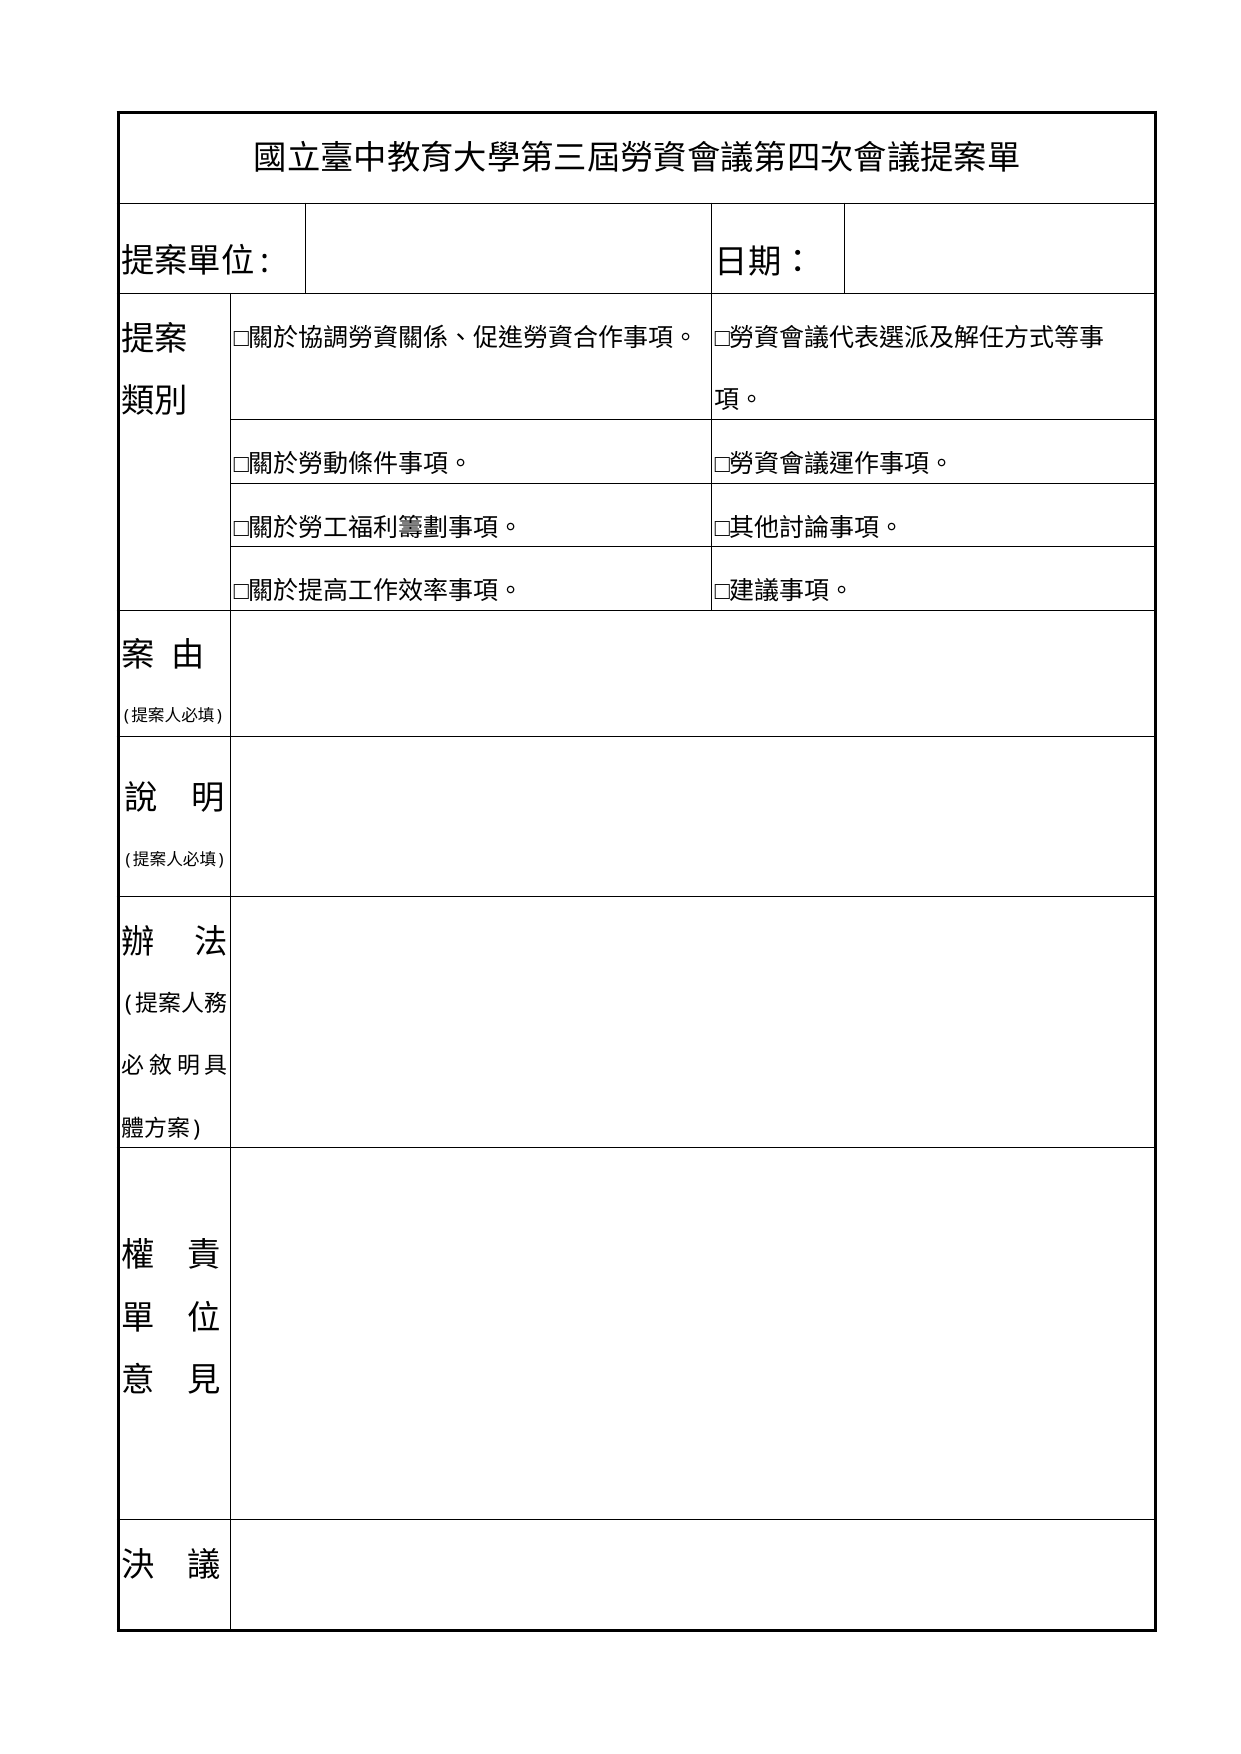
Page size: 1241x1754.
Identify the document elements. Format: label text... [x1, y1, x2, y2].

table_header 國立臺中教育大學第三屆勞資會議第四次會議提案單 [120, 114, 1154, 202]
table_cell □勞資會議代表選派及解任方式等事項。 [712, 294, 1154, 419]
table_cell [231, 737, 1154, 896]
table_cell □關於提高工作效率事項。 [231, 547, 711, 609]
table_cell □關於協調勞資關係、促進勞資合作事項。 [231, 294, 711, 419]
table_cell 案 由 (提案人必填) [120, 611, 230, 736]
table_cell □關於勞動條件事項。 [231, 420, 711, 482]
table_cell [231, 1148, 1154, 1519]
table_cell [231, 1520, 1154, 1629]
table_cell 辦 法(提案人務必敘明具體方案) [120, 897, 230, 1147]
table_cell [845, 204, 1154, 293]
table_cell □其他討論事項。 [712, 484, 1154, 546]
table_cell 日期： [712, 204, 844, 293]
table_cell 決 議 [120, 1520, 230, 1629]
table_cell 提案 類別 [120, 294, 230, 609]
table_cell [306, 204, 711, 293]
table_cell 權 責 單 位 意 見 [120, 1148, 230, 1519]
table_cell 說 明 (提案人必填) [120, 737, 230, 896]
table_cell [231, 897, 1154, 1147]
table_cell □建議事項。 [712, 547, 1154, 609]
table_cell 提案單位: [120, 204, 305, 293]
table_cell □勞資會議運作事項。 [712, 420, 1154, 482]
table_cell [231, 611, 1154, 736]
table_cell □關於勞工福利籌劃事項。 [231, 484, 711, 546]
